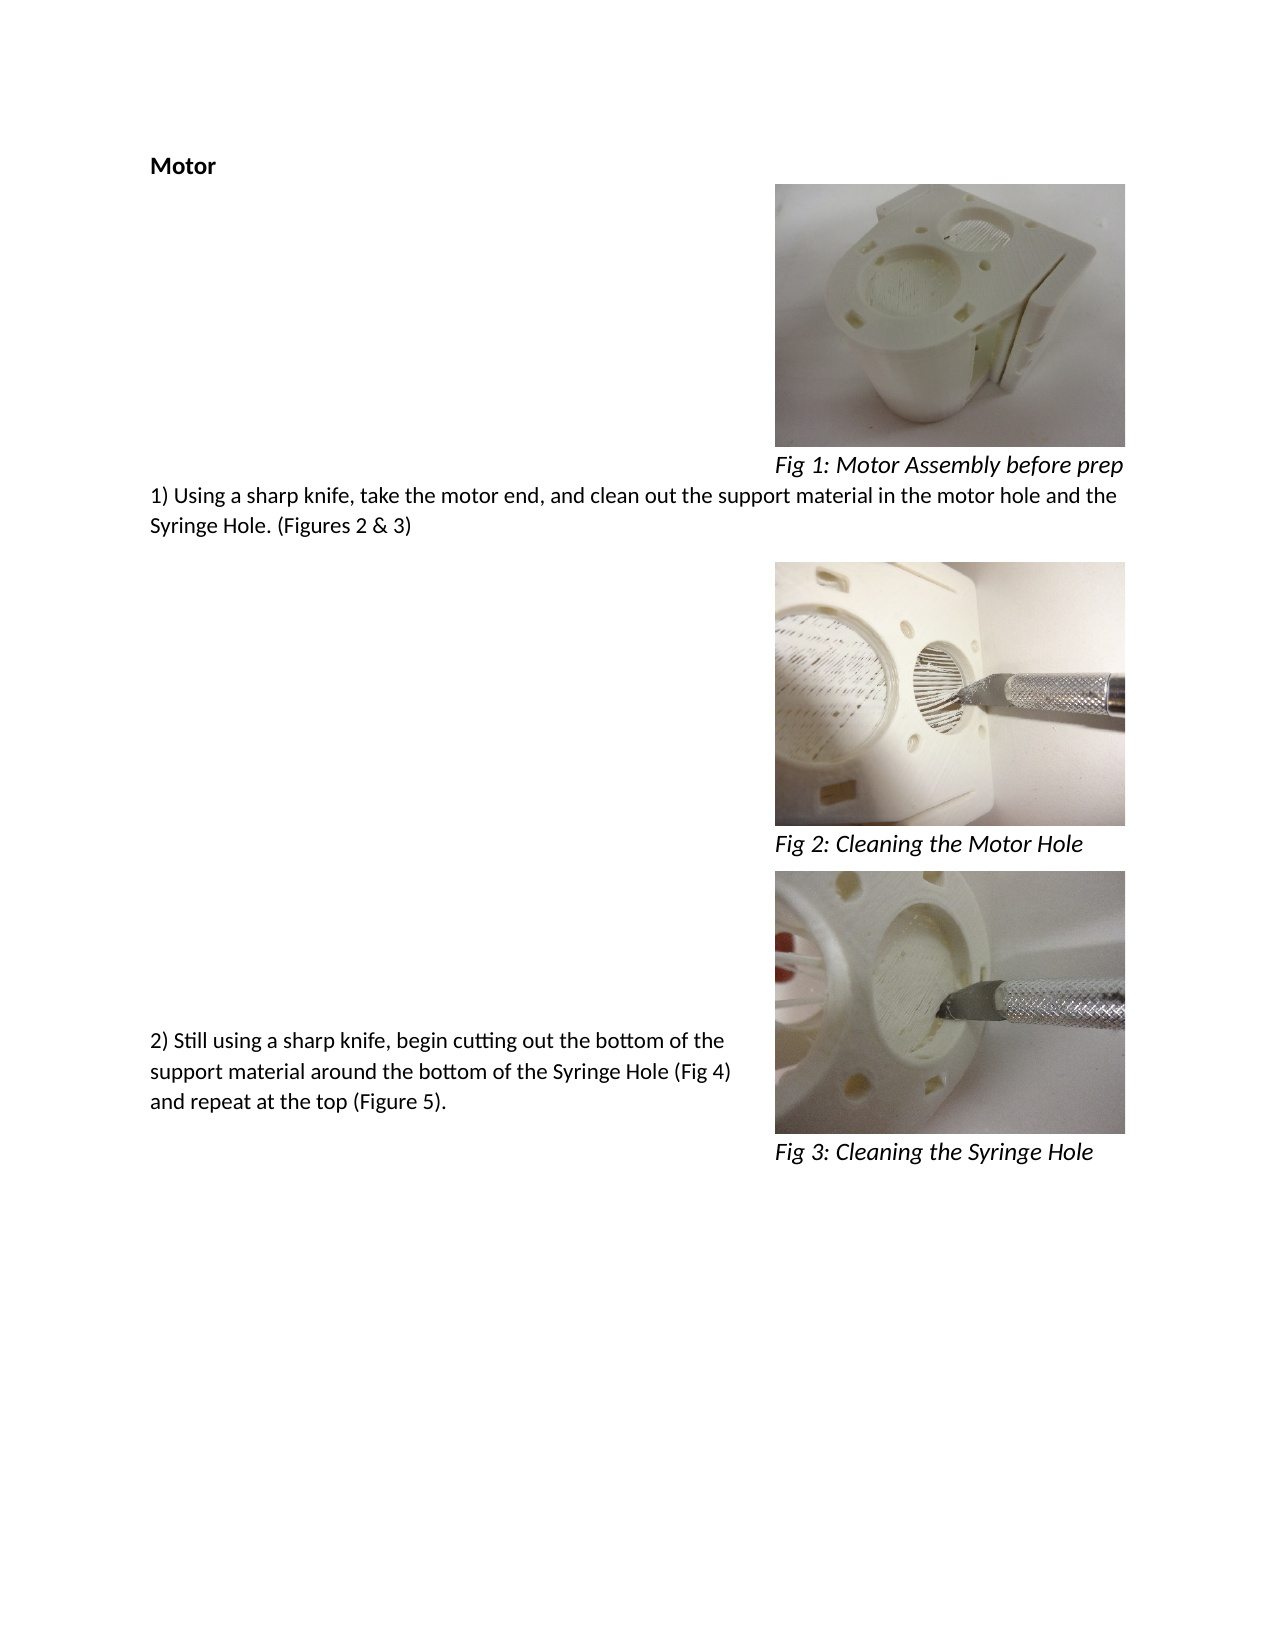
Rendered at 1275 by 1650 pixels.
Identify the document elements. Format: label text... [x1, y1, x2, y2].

picture [775, 184, 1125, 447]
text Motor [150, 150, 1125, 184]
text 1) Using a sharp knife, take the motor end, and clean out the support material in the motor hole and the Syringe Hole. (Figures 2 & 3) [150, 481, 1125, 539]
text Fig 3: Cleaning the Syringe Hole [775, 1134, 1125, 1166]
text Fig 1: Motor Assembly before prep [775, 447, 1125, 480]
picture [775, 562, 1125, 826]
text [775, 550, 1125, 562]
picture [775, 871, 1125, 1134]
text 2) Still using a sharp knife, begin cutting out the bottom of the support material around the bottom of the Syringe Hole (Fig 4) and repeat at the top (Figure 5). [150, 1027, 775, 1115]
text Fig 2: Cleaning the Motor Hole [775, 826, 1125, 858]
